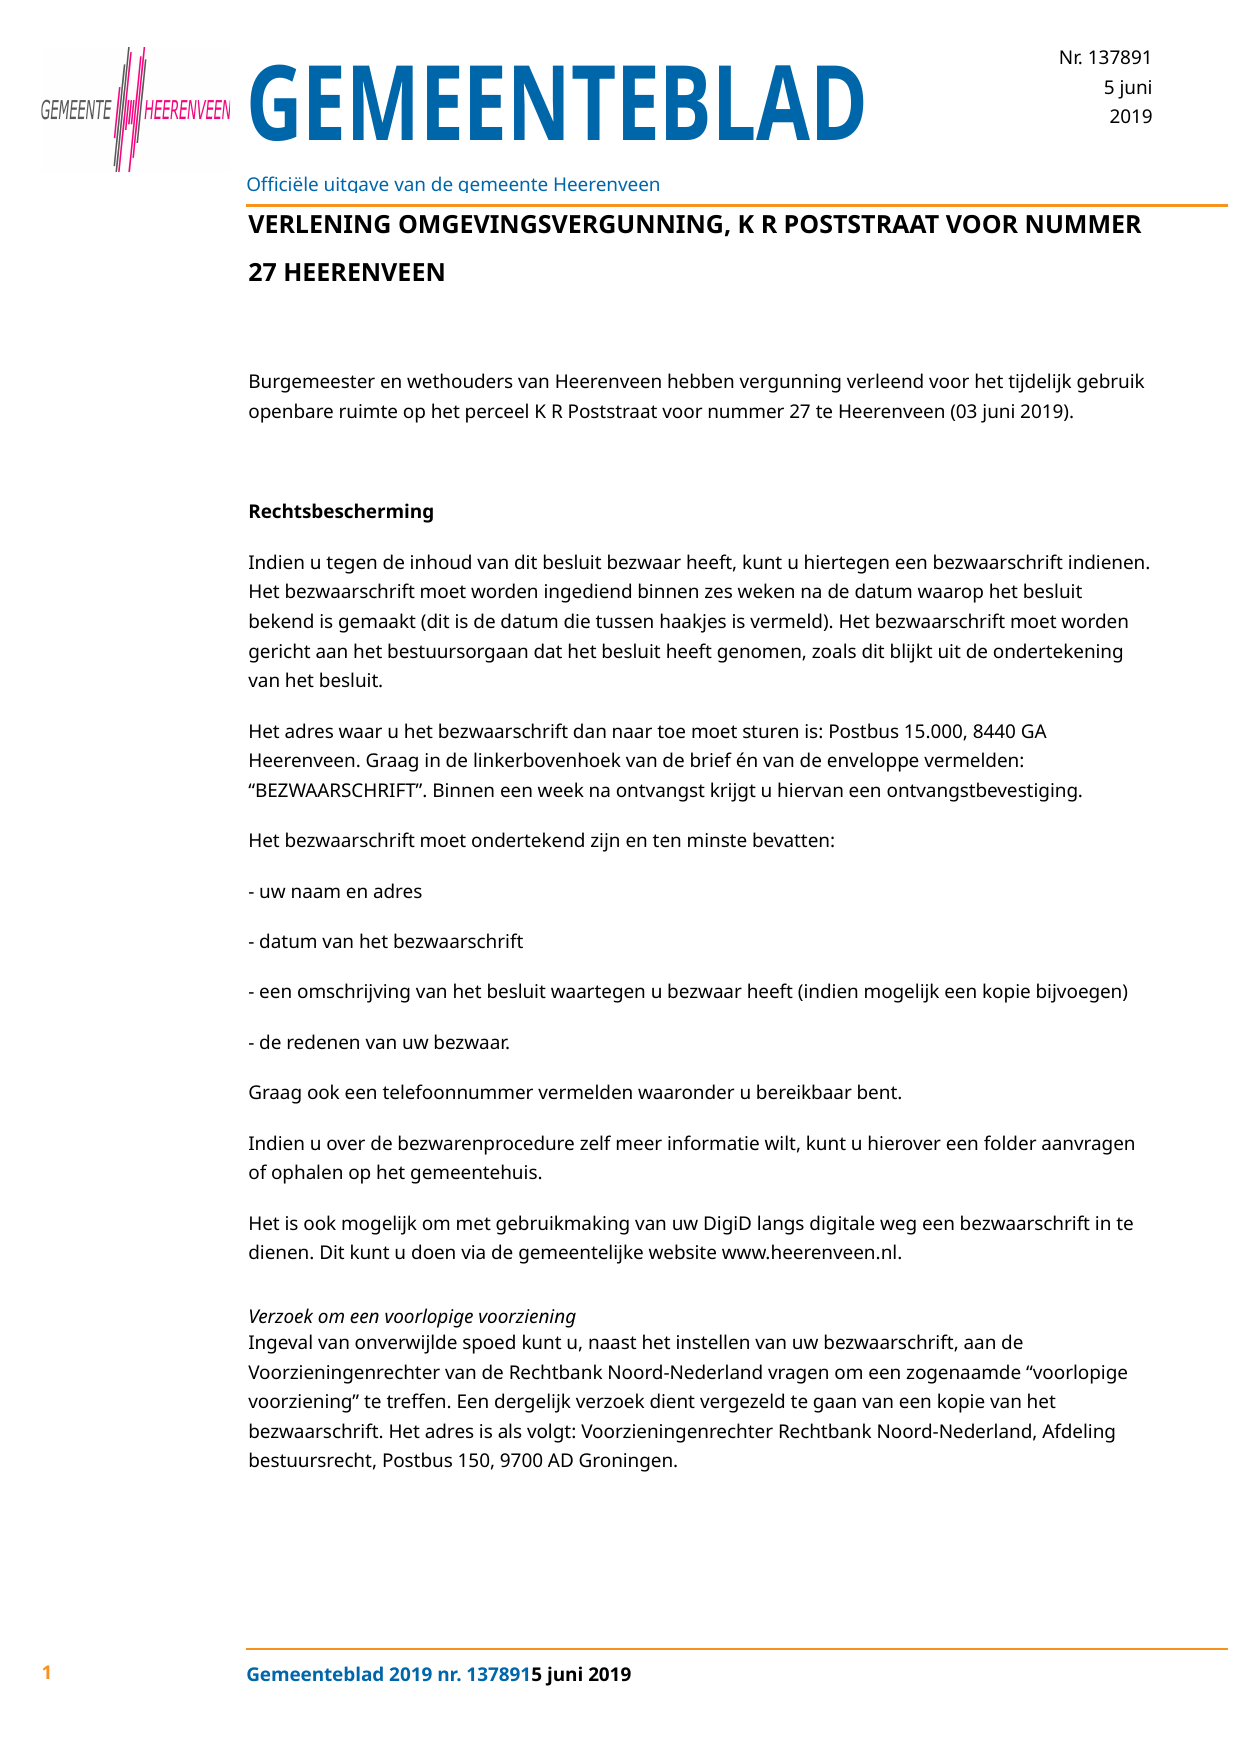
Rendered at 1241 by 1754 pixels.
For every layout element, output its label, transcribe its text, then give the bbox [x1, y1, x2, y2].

text Graag ook een telefoonnummer vermelden waaronder u bereikbaar bent. [248, 1079, 1152, 1105]
text - de redenen van uw bezwaar. [248, 1029, 1152, 1055]
text VERLENING OMGEVINGSVERGUNNING, K R POSTSTRAAT VOOR NUMMER 27 HEERENVEEN [248, 207, 1152, 288]
text Het is ook mogelijk om met gebruikmaking van uw DigiD langs digitale weg een bezwaarschrift in te dienen. Dit kunt u doen via de gemeentelijke website www.heerenveen.nl. [248, 1210, 1152, 1265]
text Verzoek om een voorlopige voorziening [248, 1303, 1152, 1329]
text Het adres waar u het bezwaarschrift dan naar toe moet sturen is: Postbus 15.000, 8440 GA Heerenveen. Graag in de linkerbovenhoek van de brief én van de enveloppe vermelden: “BEZWAARSCHRIFT”. Binnen een week na ontvangst krijgt u hiervan een ontvangstbevestiging. [248, 718, 1152, 803]
text Indien u tegen de inhoud van dit besluit bezwaar heeft, kunt u hiertegen een bezwaarschrift indienen. Het bezwaarschrift moet worden ingediend binnen zes weken na de datum waarop het besluit bekend is gemaakt (dit is de datum die tussen haakjes is vermeld). Het bezwaarschrift moet worden gericht aan het bestuursorgaan dat het besluit heeft genomen, zoals dit blijkt uit de ondertekening van het besluit. [248, 549, 1152, 693]
text - uw naam en adres [248, 878, 1152, 904]
text - een omschrijving van het besluit waartegen u bezwaar heeft (indien mogelijk een kopie bijvoegen) [248, 979, 1152, 1004]
text - datum van het bezwaarschrift [248, 928, 1152, 954]
text Rechtsbescherming [248, 499, 1152, 524]
text Burgemeester en wethouders van Heerenveen hebben vergunning verleend voor het tijdelijk gebruik openbare ruimte op het perceel K R Poststraat voor nummer 27 te Heerenveen (03 juni 2019). [248, 368, 1152, 424]
text Ingeval van onverwijlde spoed kunt u, naast het instellen van uw bezwaarschrift, aan de Voorzieningenrechter van de Rechtbank Noord-Nederland vragen om een zogenaamde “voorlopige voorziening” te treffen. Een dergelijk verzoek dient vergezeld te gaan van een kopie van het bezwaarschrift. Het adres is als volgt: Voorzieningenrechter Rechtbank Noord-Nederland, Afdeling bestuursrecht, Postbus 150, 9700 AD Groningen. [248, 1329, 1152, 1473]
text Het bezwaarschrift moet ondertekend zijn en ten minste bevatten: [248, 827, 1152, 853]
text Indien u over de bezwarenprocedure zelf meer informatie wilt, kunt u hierover een folder aanvragen of ophalen op het gemeentehuis. [248, 1130, 1152, 1185]
picture [41, 47, 231, 172]
